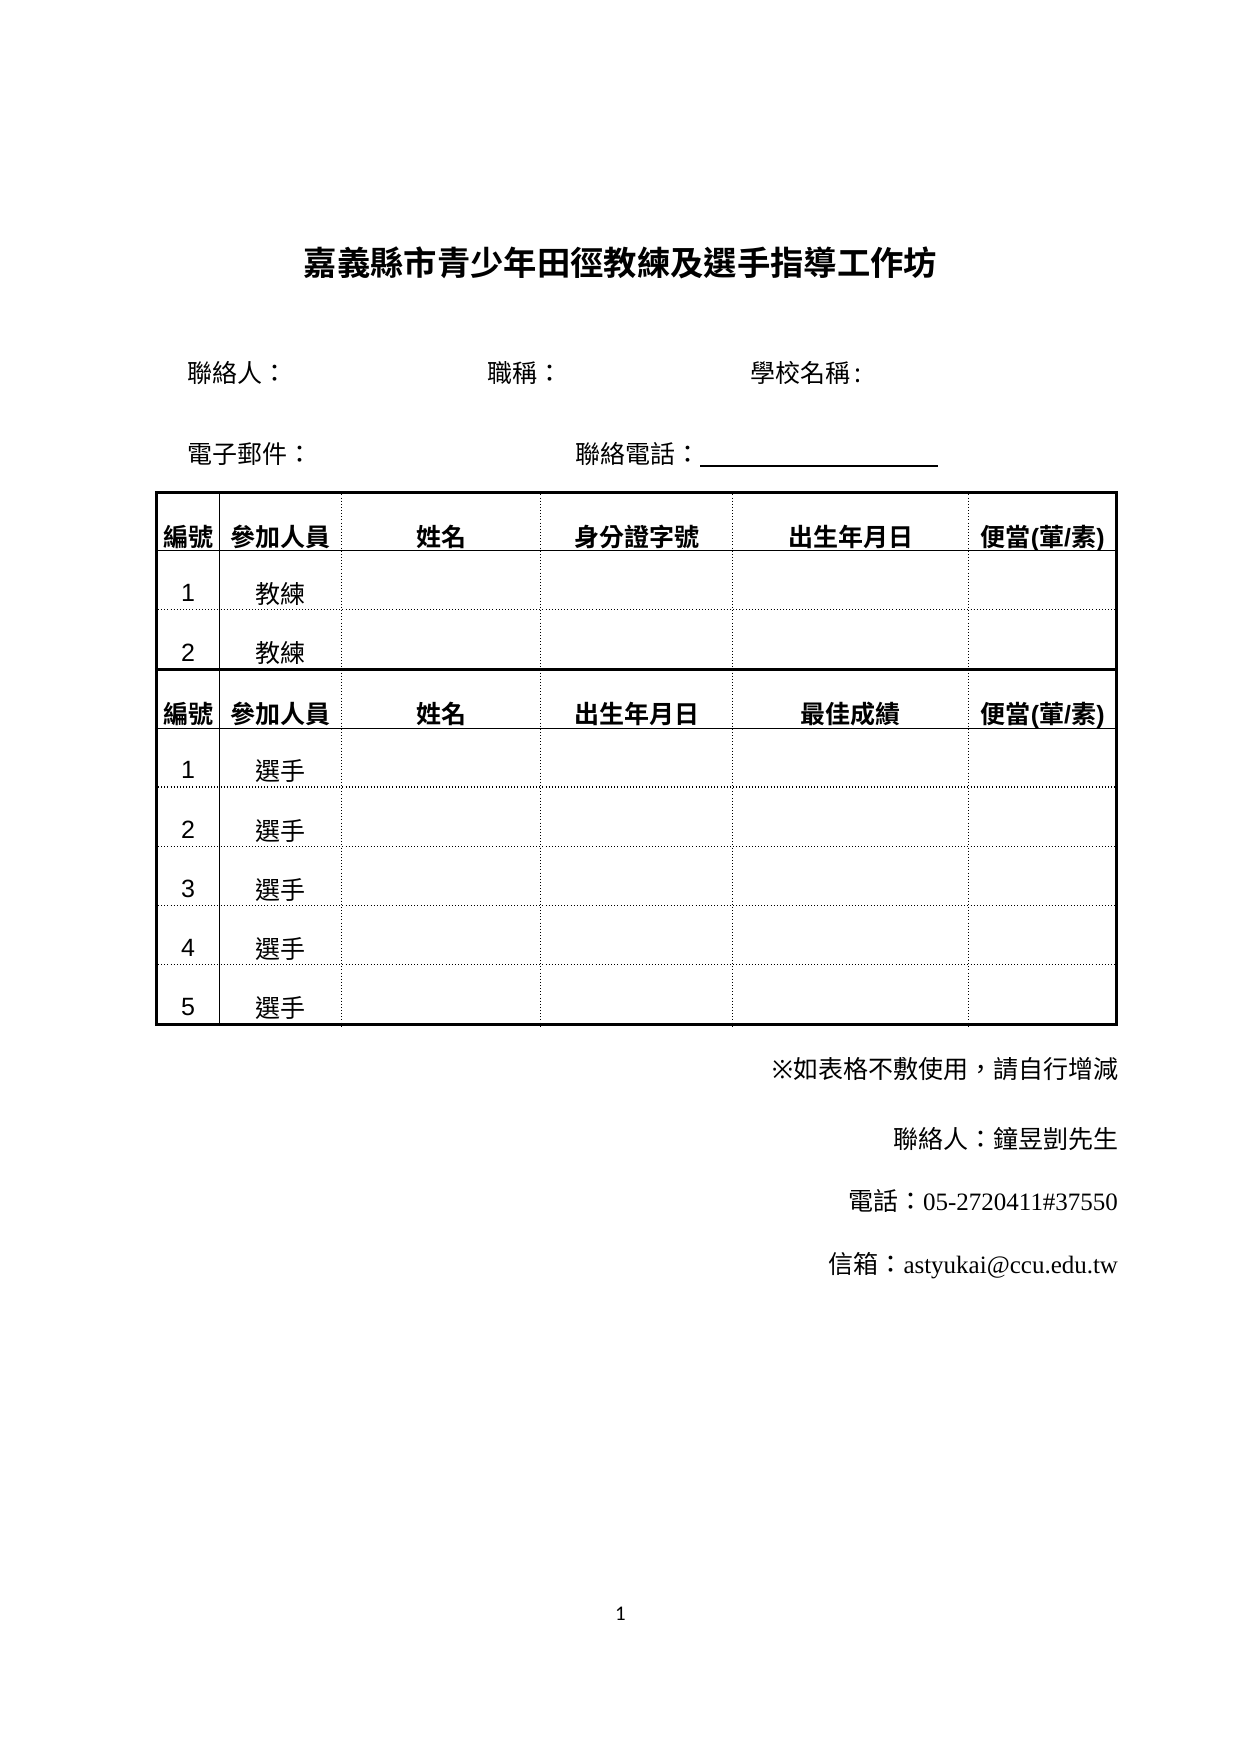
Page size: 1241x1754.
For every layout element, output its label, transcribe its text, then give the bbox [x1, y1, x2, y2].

table_cell [732, 846, 968, 904]
table_cell 參加人員 [220, 671, 342, 727]
text 聯絡人：鐘昱剴先生 [187, 1096, 1118, 1158]
table_cell 3 [158, 846, 219, 904]
text 聯絡人： 職稱： 學校名稱: [187, 330, 1053, 392]
table_cell 便當(葷/素) [969, 671, 1115, 727]
table_header 便當(葷/素) [969, 494, 1115, 550]
table_cell 選手 [220, 846, 342, 904]
table_cell 4 [158, 905, 219, 964]
table_header 身分證字號 [540, 494, 732, 550]
table_cell 選手 [220, 905, 342, 964]
table_cell [540, 964, 732, 1023]
table_cell [342, 551, 540, 609]
table_cell [540, 551, 732, 609]
table_cell [969, 905, 1115, 964]
table_cell [969, 786, 1115, 846]
text 電子郵件： 聯絡電話： [187, 411, 1053, 473]
table_cell [969, 609, 1115, 668]
table_cell 教練 [220, 551, 342, 609]
table_cell 選手 [220, 964, 342, 1023]
table_cell [969, 964, 1115, 1023]
table_cell 2 [158, 609, 219, 668]
table_cell [732, 609, 968, 668]
table_cell [732, 964, 968, 1023]
table_header 出生年月日 [732, 494, 968, 550]
table_cell 5 [158, 964, 219, 1023]
table_cell [540, 609, 732, 668]
table_cell 1 [158, 729, 219, 786]
table_cell [969, 551, 1115, 609]
table_cell 選手 [220, 786, 342, 846]
table_cell 選手 [220, 729, 342, 786]
text ※如表格不敷使用，請自行增減 [187, 1026, 1118, 1088]
table_cell [732, 786, 968, 846]
table_cell [342, 729, 540, 786]
table_cell [732, 905, 968, 964]
table_cell 姓名 [342, 671, 540, 727]
table_cell [732, 551, 968, 609]
table_header 參加人員 [220, 494, 342, 550]
table_cell 最佳成績 [732, 671, 968, 727]
table_cell [969, 729, 1115, 786]
table_cell [342, 905, 540, 964]
table_cell [732, 729, 968, 786]
table_cell [540, 905, 732, 964]
table_cell [342, 846, 540, 904]
table_cell 2 [158, 786, 219, 846]
table_cell [540, 846, 732, 904]
table_cell [540, 786, 732, 846]
table_header 姓名 [342, 494, 540, 550]
table_cell [540, 729, 732, 786]
table_header 編號 [158, 494, 219, 550]
text 電話：05-2720411#37550 [187, 1158, 1118, 1221]
table_cell [342, 786, 540, 846]
table_cell [342, 964, 540, 1023]
table_cell 編號 [158, 671, 219, 727]
table_cell 教練 [220, 609, 342, 668]
text 嘉義縣市青少年田徑教練及選手指導工作坊 [187, 219, 1053, 282]
table_cell [342, 609, 540, 668]
table_cell 1 [158, 551, 219, 609]
table_cell [969, 846, 1115, 904]
text 信箱：astyukai@ccu.edu.tw [187, 1221, 1118, 1283]
table_cell 出生年月日 [540, 671, 732, 727]
